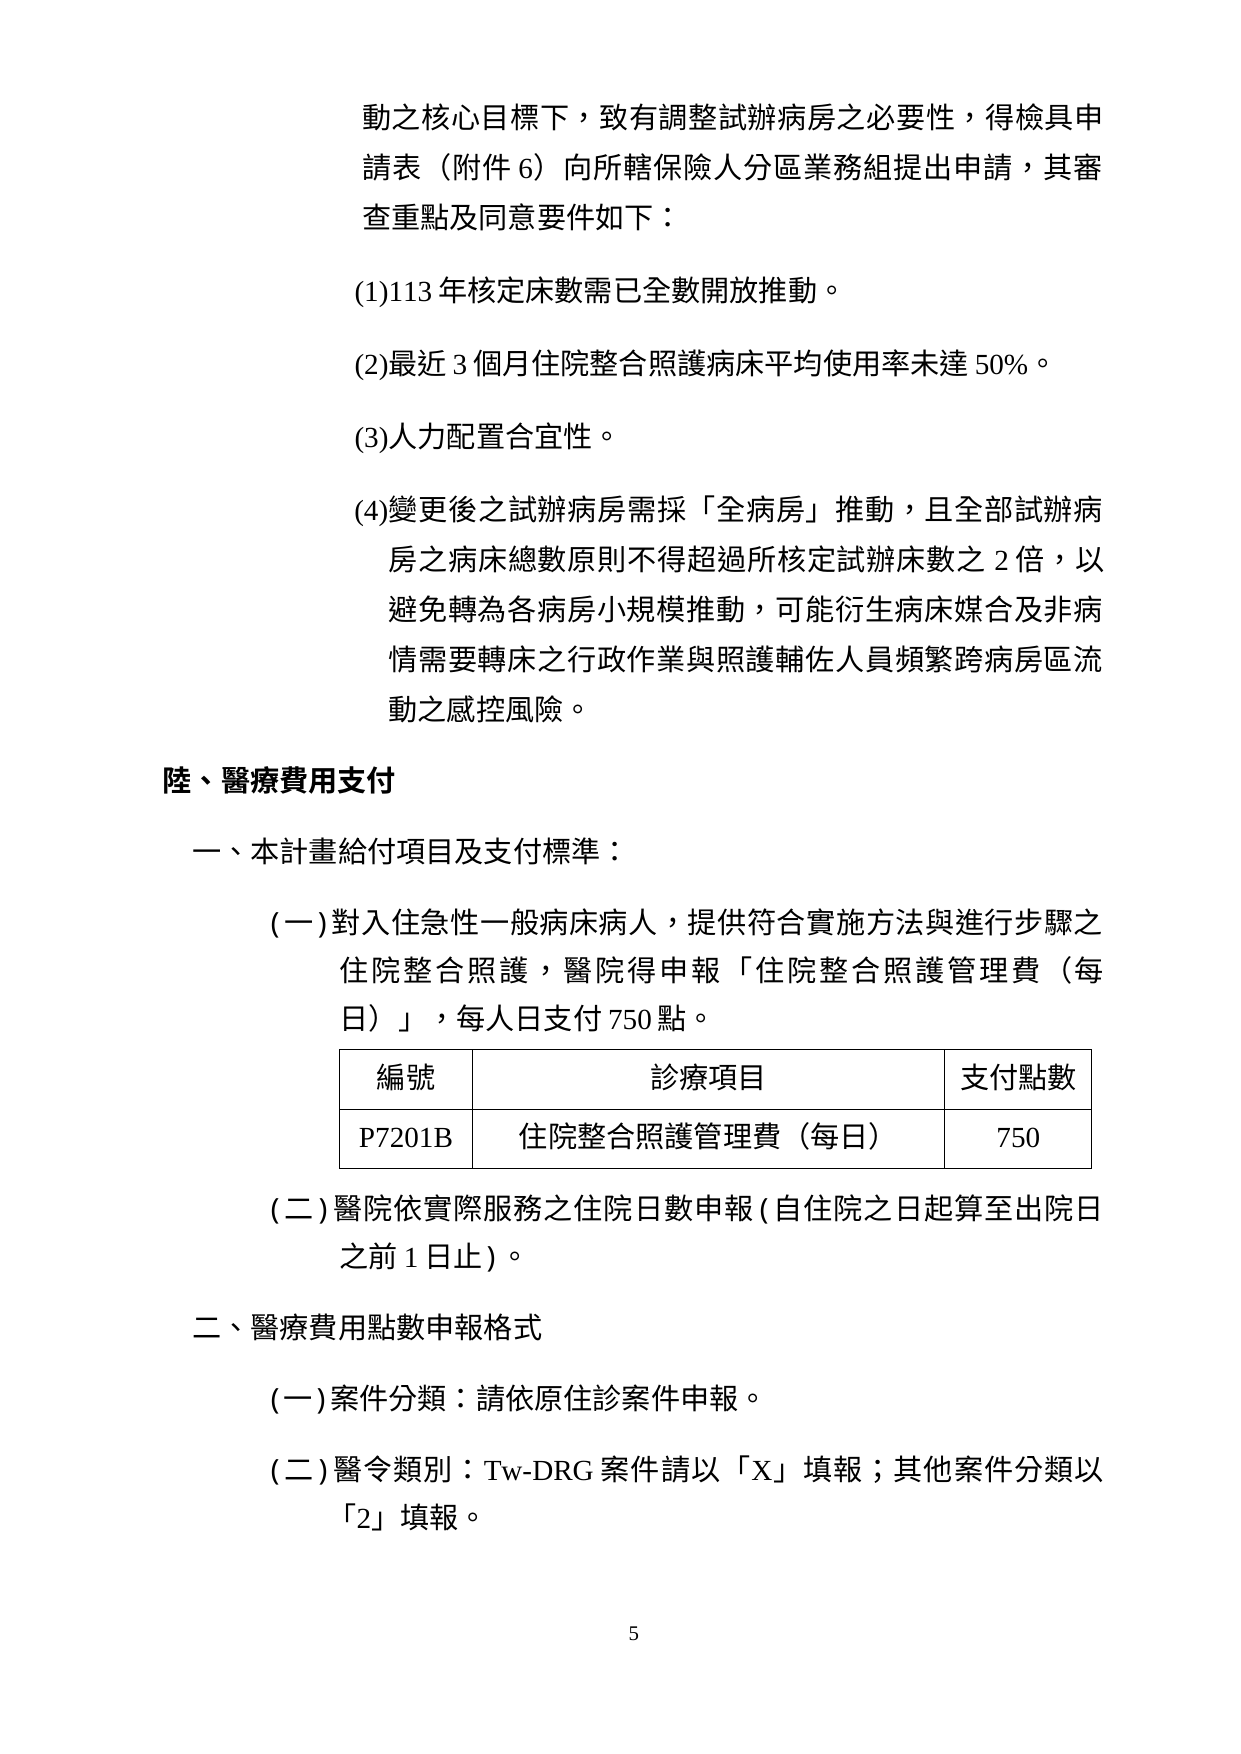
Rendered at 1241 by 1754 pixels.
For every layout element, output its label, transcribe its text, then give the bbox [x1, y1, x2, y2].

text (一)案件分類：請依原住診案件申報。 [266, 1371, 1104, 1419]
text 動之核心目標下，致有調整試辦病房之必要性，得檢具申請表（附件6）向所轄保險人分區業務組提出申請，其審查重點及同意要件如下： [338, 89, 1104, 239]
text (2)最近3個月住院整合照護病床平均使用率未達50%。 [354, 334, 1104, 384]
text (二)醫令類別：Tw-DRG案件請以「X」填報；其他案件分類以「2」填報。 [266, 1442, 1104, 1538]
text (一)對入住急性一般病床病人，提供符合實施方法與進行步驟之住院整合照護，醫院得申報「住院整合照護管理費（每日）」，每人日支付750點。 [266, 895, 1104, 1039]
table_header 編號 [340, 1050, 472, 1108]
text (3)人力配置合宜性。 [354, 407, 1104, 457]
table_header 支付點數 [945, 1050, 1091, 1108]
text (4)變更後之試辦病房需採「全病房」推動，且全部試辦病房之病床總數原則不得超過所核定試辦床數之2倍，以避免轉為各病房小規模推動，可能衍生病床媒合及非病情需要轉床之行政作業與照護輔佐人員頻繁跨病房區流動之感控風險。 [354, 480, 1104, 730]
text (1)113年核定床數需已全數開放推動。 [354, 262, 1104, 312]
text 一、本計畫給付項目及支付標準： [192, 824, 1104, 872]
table_cell 750 [945, 1110, 1091, 1168]
text 陸、醫療費用支付 [162, 753, 1104, 801]
table_cell P7201B [340, 1110, 472, 1168]
table_cell 住院整合照護管理費（每日） [473, 1110, 944, 1168]
table_header 診療項目 [473, 1050, 944, 1108]
text 二、醫療費用點數申報格式 [192, 1300, 1104, 1348]
text (二)醫院依實際服務之住院日數申報(自住院之日起算至出院日之前1日止)。 [266, 1181, 1104, 1277]
